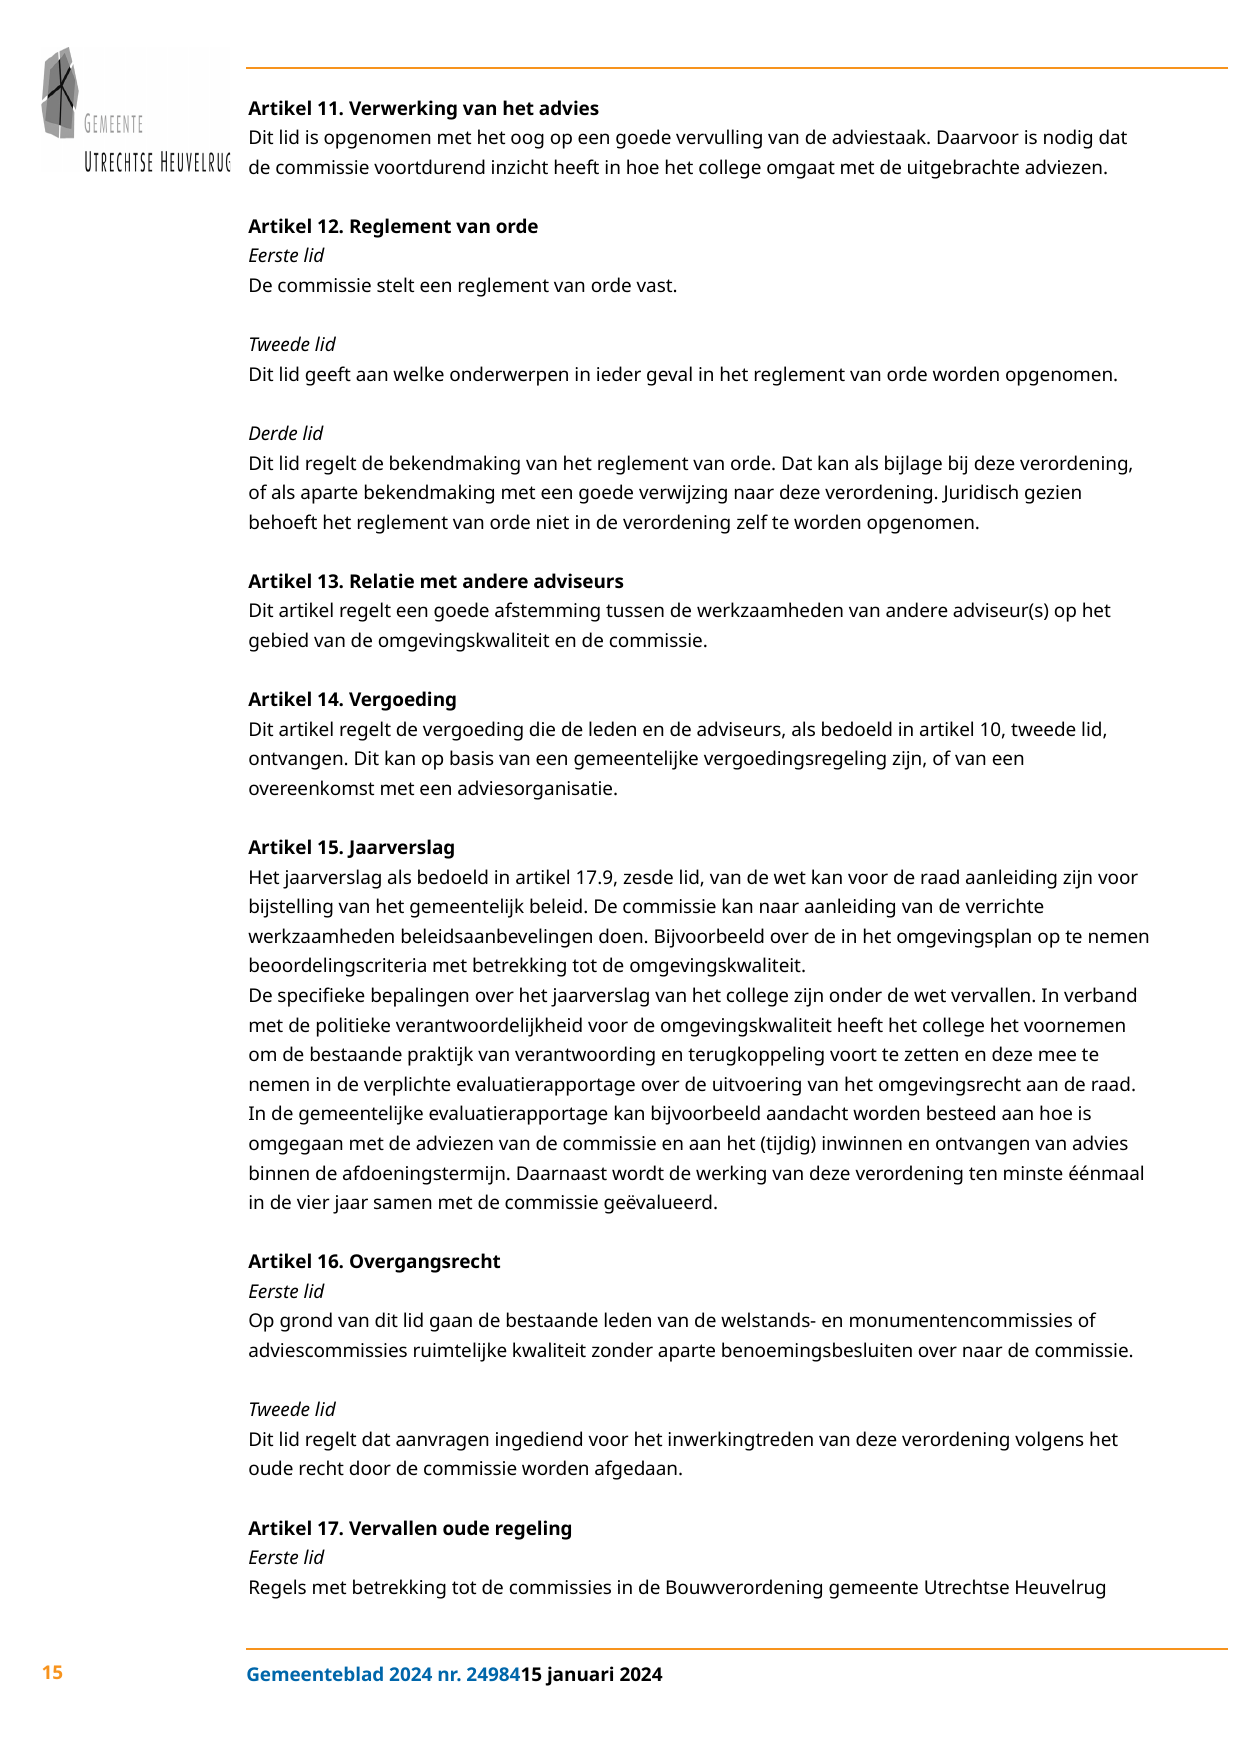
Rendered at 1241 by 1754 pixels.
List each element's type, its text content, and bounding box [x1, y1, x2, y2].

text Tweede lid [248, 1396, 1152, 1422]
text Dit lid regelt dat aanvragen ingediend voor het inwerkingtreden van deze verordening volgens het oude recht door de commissie worden afgedaan. [248, 1426, 1152, 1481]
text Het jaarverslag als bedoeld in artikel 17.9, zesde lid, van de wet kan voor de raad aanleiding zijn voor bijstelling van het gemeentelijk beleid. De commissie kan naar aanleiding van de verrichte werkzaamheden beleidsaanbevelingen doen. Bijvoorbeeld over de in het omgevingsplan op te nemen beoordelingscriteria met betrekking tot de omgevingskwaliteit. [248, 864, 1152, 978]
text De specifieke bepalingen over het jaarverslag van het college zijn onder de wet vervallen. In verband met de politieke verantwoordelijkheid voor de omgevingskwaliteit heeft het college het voornemen om de bestaande praktijk van verantwoording en terugkoppeling voort te zetten en deze mee te nemen in de verplichte evaluatierapportage over de uitvoering van het omgevingsrecht aan de raad. In de gemeentelijke evaluatierapportage kan bijvoorbeeld aandacht worden besteed aan hoe is omgegaan met de adviezen van de commissie en aan het (tijdig) inwinnen en ontvangen van advies binnen de afdoeningstermijn. Daarnaast wordt de werking van deze verordening ten minste éénmaal in de vier jaar samen met de commissie geëvalueerd. [248, 982, 1152, 1215]
text Tweede lid [248, 331, 1152, 357]
text Artikel 12. Reglement van orde [248, 213, 1152, 239]
text Dit lid geeft aan welke onderwerpen in ieder geval in het reglement van orde worden opgenomen. [248, 361, 1152, 387]
text Dit artikel regelt een goede afstemming tussen de werkzaamheden van andere adviseur(s) op het gebied van de omgevingskwaliteit en de commissie. [248, 598, 1152, 653]
text Op grond van dit lid gaan de bestaande leden van de welstands- en monumentencommissies of adviescommissies ruimtelijke kwaliteit zonder aparte benoemingsbesluiten over naar de commissie. [248, 1308, 1152, 1363]
text Artikel 17. Vervallen oude regeling [248, 1515, 1152, 1541]
text Eerste lid [248, 243, 1152, 268]
text Artikel 11. Verwerking van het advies [248, 95, 1152, 121]
text Dit lid is opgenomen met het oog op een goede vervulling van de adviestaak. Daarvoor is nodig dat de commissie voortdurend inzicht heeft in hoe het college omgaat met de uitgebrachte adviezen. [248, 124, 1152, 180]
text Regels met betrekking tot de commissies in de Bouwverordening gemeente Utrechtse Heuvelrug [248, 1574, 1152, 1600]
text Artikel 13. Relatie met andere adviseurs [248, 568, 1152, 594]
picture [41, 47, 231, 172]
text Dit artikel regelt de vergoeding die de leden en de adviseurs, als bedoeld in artikel 10, tweede lid, ontvangen. Dit kan op basis van een gemeentelijke vergoedingsregeling zijn, of van een overeenkomst met een adviesorganisatie. [248, 716, 1152, 801]
text Eerste lid [248, 1278, 1152, 1304]
text De commissie stelt een reglement van orde vast. [248, 272, 1152, 298]
text Eerste lid [248, 1544, 1152, 1570]
text Artikel 15. Jaarverslag [248, 834, 1152, 860]
text Dit lid regelt de bekendmaking van het reglement van orde. Dat kan als bijlage bij deze verordening, of als aparte bekendmaking met een goede verwijzing naar deze verordening. Juridisch gezien behoeft het reglement van orde niet in de verordening zelf te worden opgenomen. [248, 450, 1152, 535]
text Artikel 14. Vergoeding [248, 686, 1152, 712]
text Artikel 16. Overgangsrecht [248, 1248, 1152, 1274]
text Derde lid [248, 420, 1152, 446]
